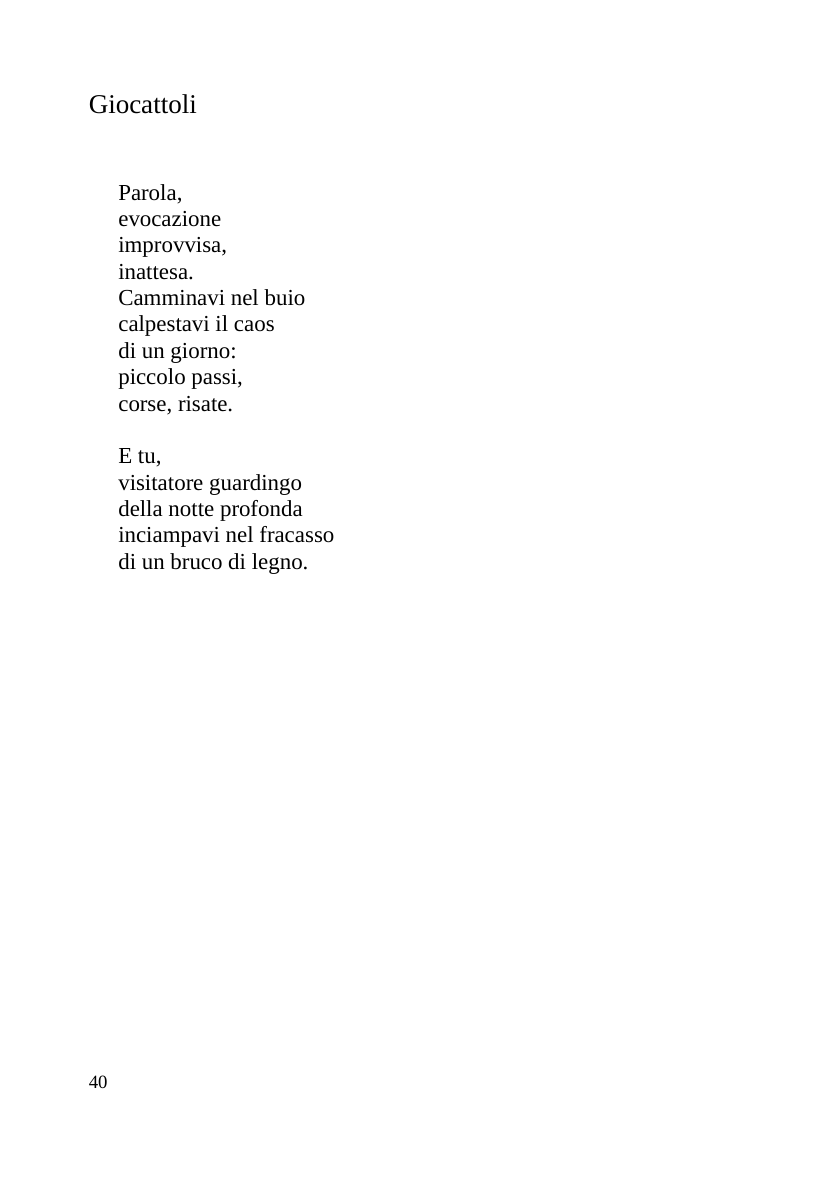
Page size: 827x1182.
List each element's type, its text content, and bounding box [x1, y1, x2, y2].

text Parola, [118, 179, 738, 205]
text inattesa. [118, 258, 738, 284]
text visitatore guardingo [118, 469, 738, 495]
text inciampavi nel fracasso [118, 521, 738, 548]
text Giocattoli [88, 88, 738, 120]
text improvvisa, [118, 231, 738, 258]
text evocazione [118, 205, 738, 231]
text piccolo passi, [118, 363, 738, 389]
text E tu, [118, 442, 738, 469]
text di un giorno: [118, 337, 738, 363]
text di un bruco di legno. [118, 548, 738, 574]
text della notte profonda [118, 495, 738, 521]
text calpestavi il caos [118, 311, 738, 337]
text corse, risate. [118, 389, 738, 416]
text Camminavi nel buio [118, 284, 738, 311]
